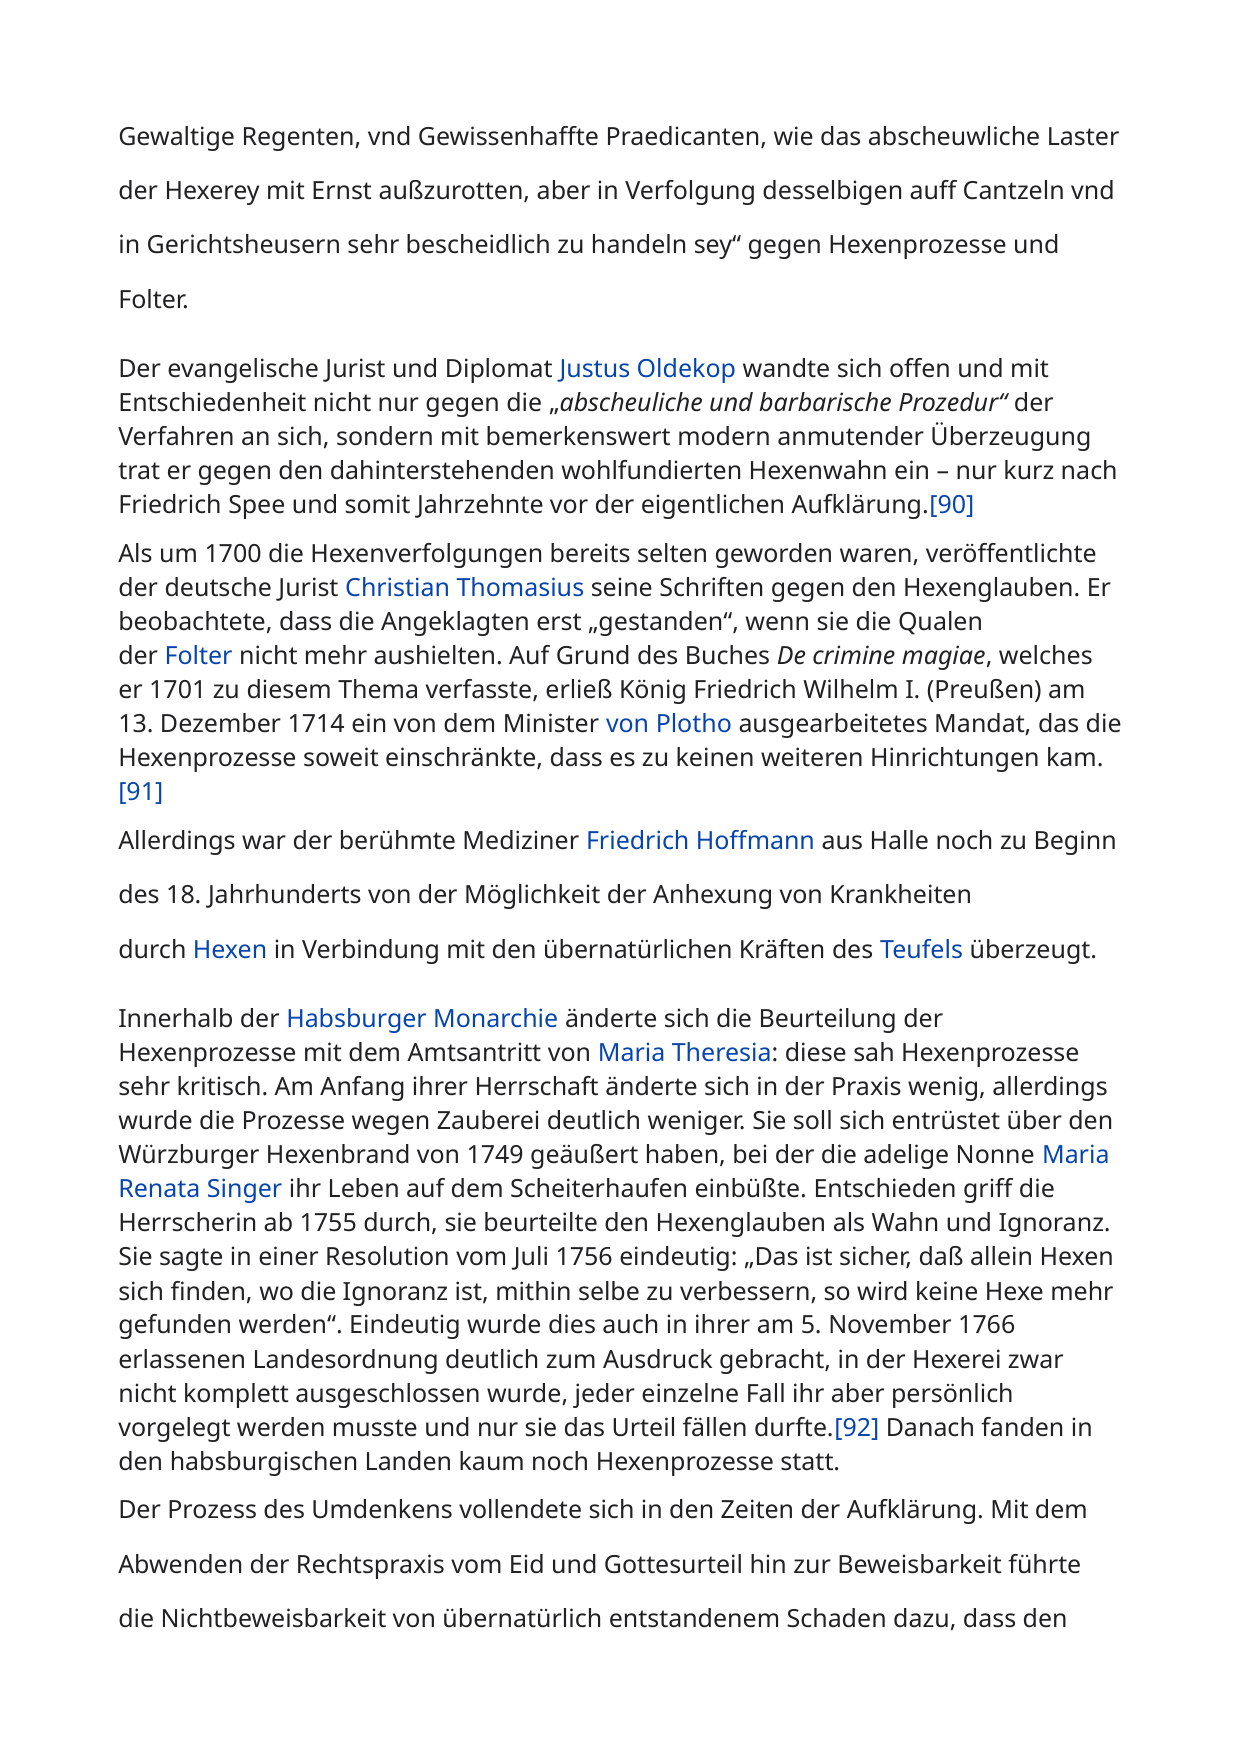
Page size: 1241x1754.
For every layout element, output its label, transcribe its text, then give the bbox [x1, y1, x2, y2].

text Der evangelische Jurist und Diplomat Justus Oldekop wandte sich offen und mit Entschiedenheit nicht nur gegen die „abscheuliche und barbarische Prozedur“ der Verfahren an sich, sondern mit bemerkenswert modern anmutender Überzeugung trat er gegen den dahinterstehenden wohlfundierten Hexenwahn ein – nur kurz nach Friedrich Spee und somit Jahrzehnte vor der eigentlichen Aufklärung.[90] [118, 351, 1122, 521]
text Allerdings war der berühmte Mediziner Friedrich Hoffmann aus Halle noch zu Beginn des 18. Jahrhunderts von der Möglichkeit der Anhexung von Krankheiten durch Hexen in Verbindung mit den übernatürlichen Kräften des Teufels überzeugt. [118, 823, 1122, 966]
text Als um 1700 die Hexenverfolgungen bereits selten geworden waren, veröffentlichte der deutsche Jurist Christian Thomasius seine Schriften gegen den Hexenglauben. Er beobachtete, dass die Angeklagten erst „gestanden“, wenn sie die Qualen der Folter nicht mehr aushielten. Auf Grund des Buches De crimine magiae, welches er 1701 zu diesem Thema verfasste, erließ König Friedrich Wilhelm I. (Preußen) am 13. Dezember 1714 ein von dem Minister von Plotho ausgearbeitetes Mandat, das die Hexenprozesse soweit einschränkte, dass es zu keinen weiteren Hinrichtungen kam.[91] [118, 536, 1122, 808]
text Der Prozess des Umdenkens vollendete sich in den Zeiten der Aufklärung. Mit dem Abwenden der Rechtspraxis vom Eid und Gottesurteil hin zur Beweisbarkeit führte die Nichtbeweisbarkeit von übernatürlich entstandenem Schaden dazu, dass den [118, 1492, 1122, 1635]
text Innerhalb der Habsburger Monarchie änderte sich die Beurteilung der Hexenprozesse mit dem Amtsantritt von Maria Theresia: diese sah Hexenprozesse sehr kritisch. Am Anfang ihrer Herrschaft änderte sich in der Praxis wenig, allerdings wurde die Prozesse wegen Zauberei deutlich weniger. Sie soll sich entrüstet über den Würzburger Hexenbrand von 1749 geäußert haben, bei der die adelige Nonne Maria Renata Singer ihr Leben auf dem Scheiterhaufen einbüßte. Entschieden griff die Herrscherin ab 1755 durch, sie beurteilte den Hexenglauben als Wahn und Ignoranz. Sie sagte in einer Resolution vom Juli 1756 eindeutig: „Das ist sicher, daß allein Hexen sich finden, wo die Ignoranz ist, mithin selbe zu verbessern, so wird keine Hexe mehr gefunden werden“. Eindeutig wurde dies auch in ihrer am 5. November 1766 erlassenen Landesordnung deutlich zum Ausdruck gebracht, in der Hexerei zwar nicht komplett ausgeschlossen wurde, jeder einzelne Fall ihr aber persönlich vorgelegt werden musste und nur sie das Urteil fällen durfte.[92] Danach fanden in den habsburgischen Landen kaum noch Hexenprozesse statt. [118, 1001, 1122, 1477]
text Gewaltige Regenten, vnd Gewissenhaffte Praedicanten, wie das abscheuwliche Laster der Hexerey mit Ernst außzurotten, aber in Verfolgung desselbigen auff Cantzeln vnd in Gerichtsheusern sehr bescheidlich zu handeln sey“ gegen Hexenprozesse und Folter. [118, 118, 1122, 316]
